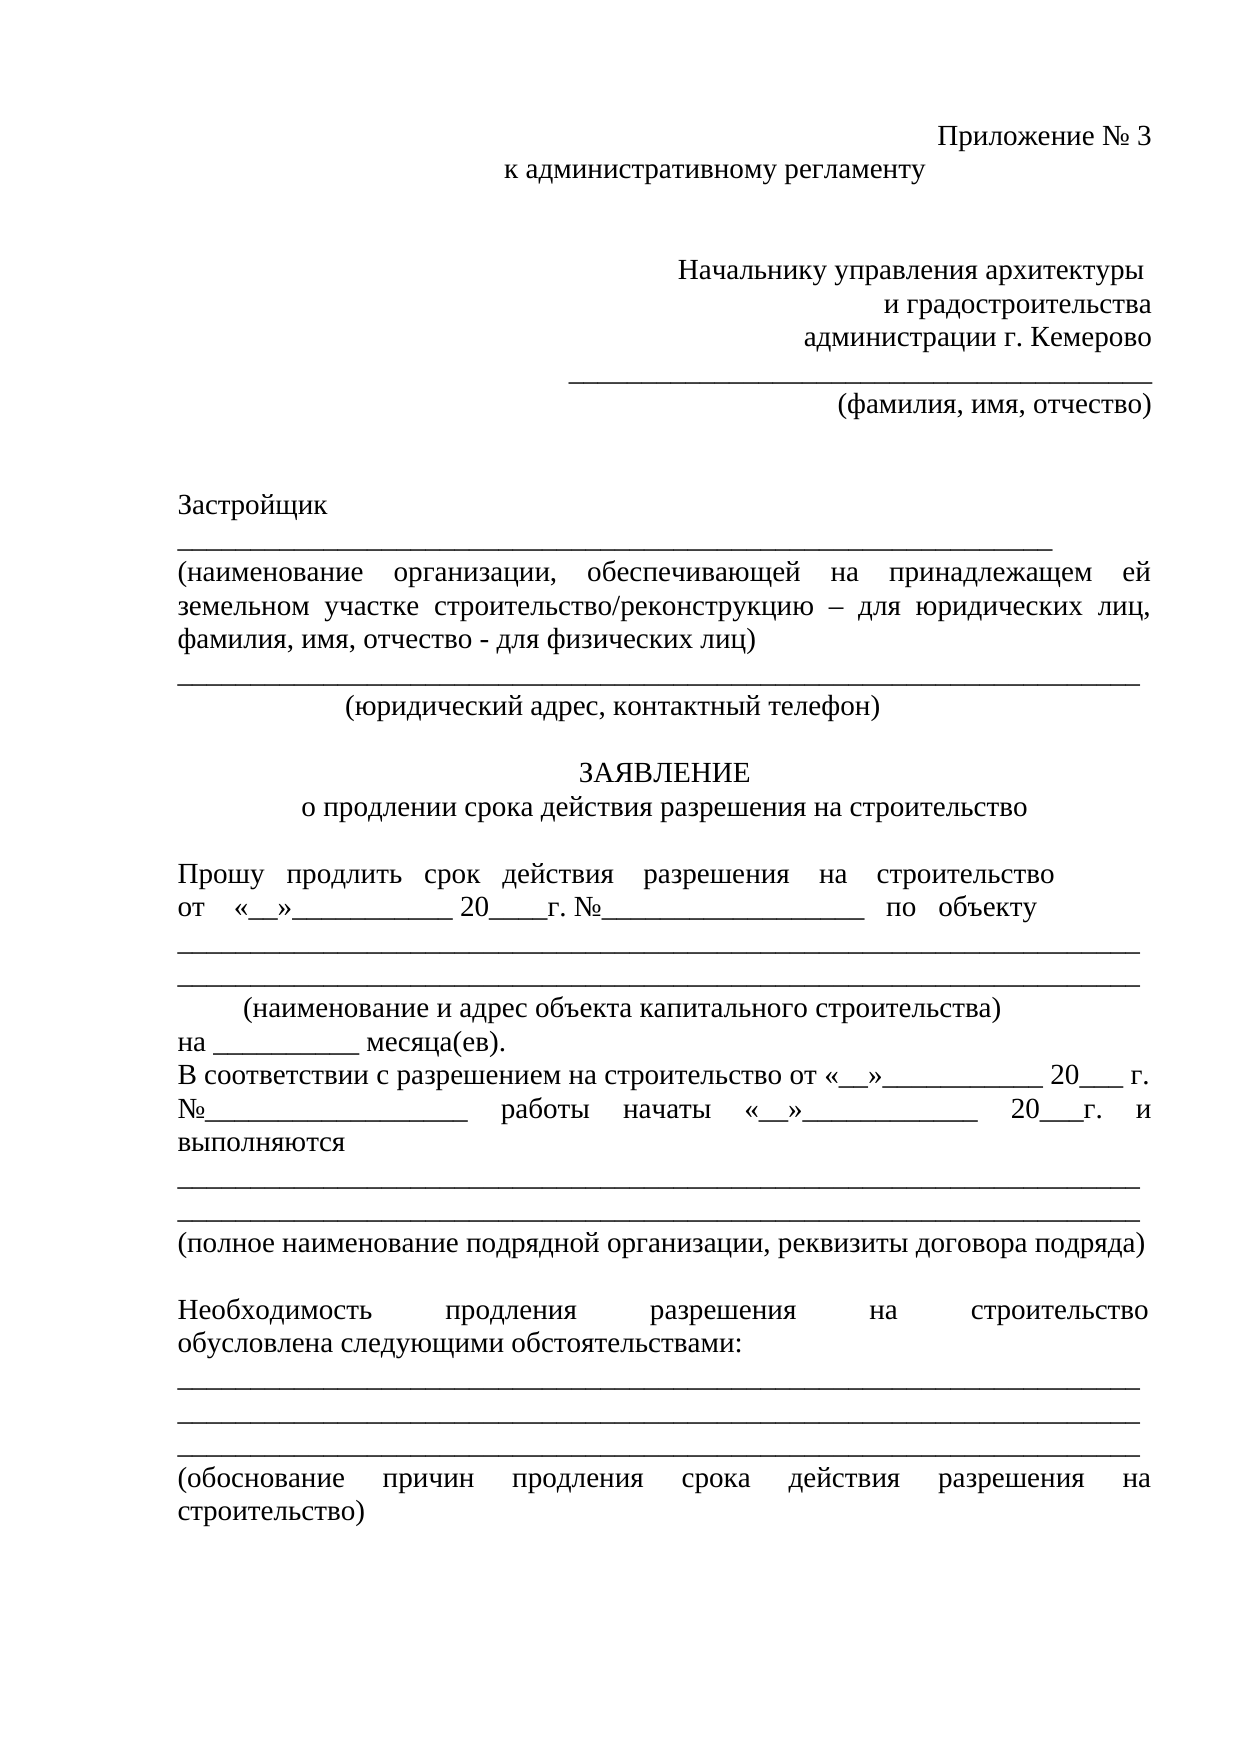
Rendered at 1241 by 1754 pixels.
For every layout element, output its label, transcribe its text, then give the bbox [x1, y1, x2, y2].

text (обоснование причин продления срока действия разрешения на строительство) [177, 1460, 1152, 1527]
text (юридический адрес, контактный телефон) [177, 688, 1152, 722]
text и градостроительства [177, 286, 1152, 319]
text (полное наименование подрядной организации, реквизиты договора подряда) [177, 1225, 1152, 1258]
text (наименование и адрес объекта капитального строительства) [177, 990, 1152, 1024]
text __________________________________________________________________ [177, 1426, 1152, 1460]
text __________________________________________________________________ [177, 655, 1152, 688]
text Начальнику управления архитектуры [177, 252, 1152, 286]
text от «__»___________ 20____г. №__________________ по объекту [177, 889, 1152, 923]
text (фамилия, имя, отчество) [177, 386, 1152, 420]
text о продлении срока действия разрешения на строительство [177, 789, 1152, 822]
text Прошу продлить срок действия разрешения на строительство [177, 856, 1152, 889]
text Необходимость продления разрешения на строительство обусловлена следующими обстоятельствами: [177, 1292, 1152, 1359]
text ____________________________________________________________________________________________________________________________________ [177, 923, 1152, 990]
text ____________________________________________________________________________________________________________________________________ [177, 1158, 1152, 1225]
text Застройщик ____________________________________________________________ [177, 487, 1152, 554]
text ________________________________________ [177, 353, 1152, 386]
text №__________________ работы начаты «__»____________ 20___г. и выполняются [177, 1091, 1152, 1158]
text Приложение № 3 [177, 118, 1152, 152]
text В соответствии с разрешением на строительство от «__»___________ 20___ г. [177, 1057, 1152, 1091]
text к административному регламенту [177, 152, 1152, 185]
text на __________ месяца(ев). [177, 1024, 1152, 1057]
text ____________________________________________________________________________________________________________________________________ [177, 1359, 1152, 1426]
text администрации г. Кемерово [177, 319, 1152, 353]
text (наименование организации, обеспечивающей на принадлежащем ей земельном участке строительство/реконструкцию – для юридических лиц, фамилия, имя, отчество - для физических лиц) [177, 554, 1152, 655]
text ЗАЯВЛЕНИЕ [177, 755, 1152, 789]
